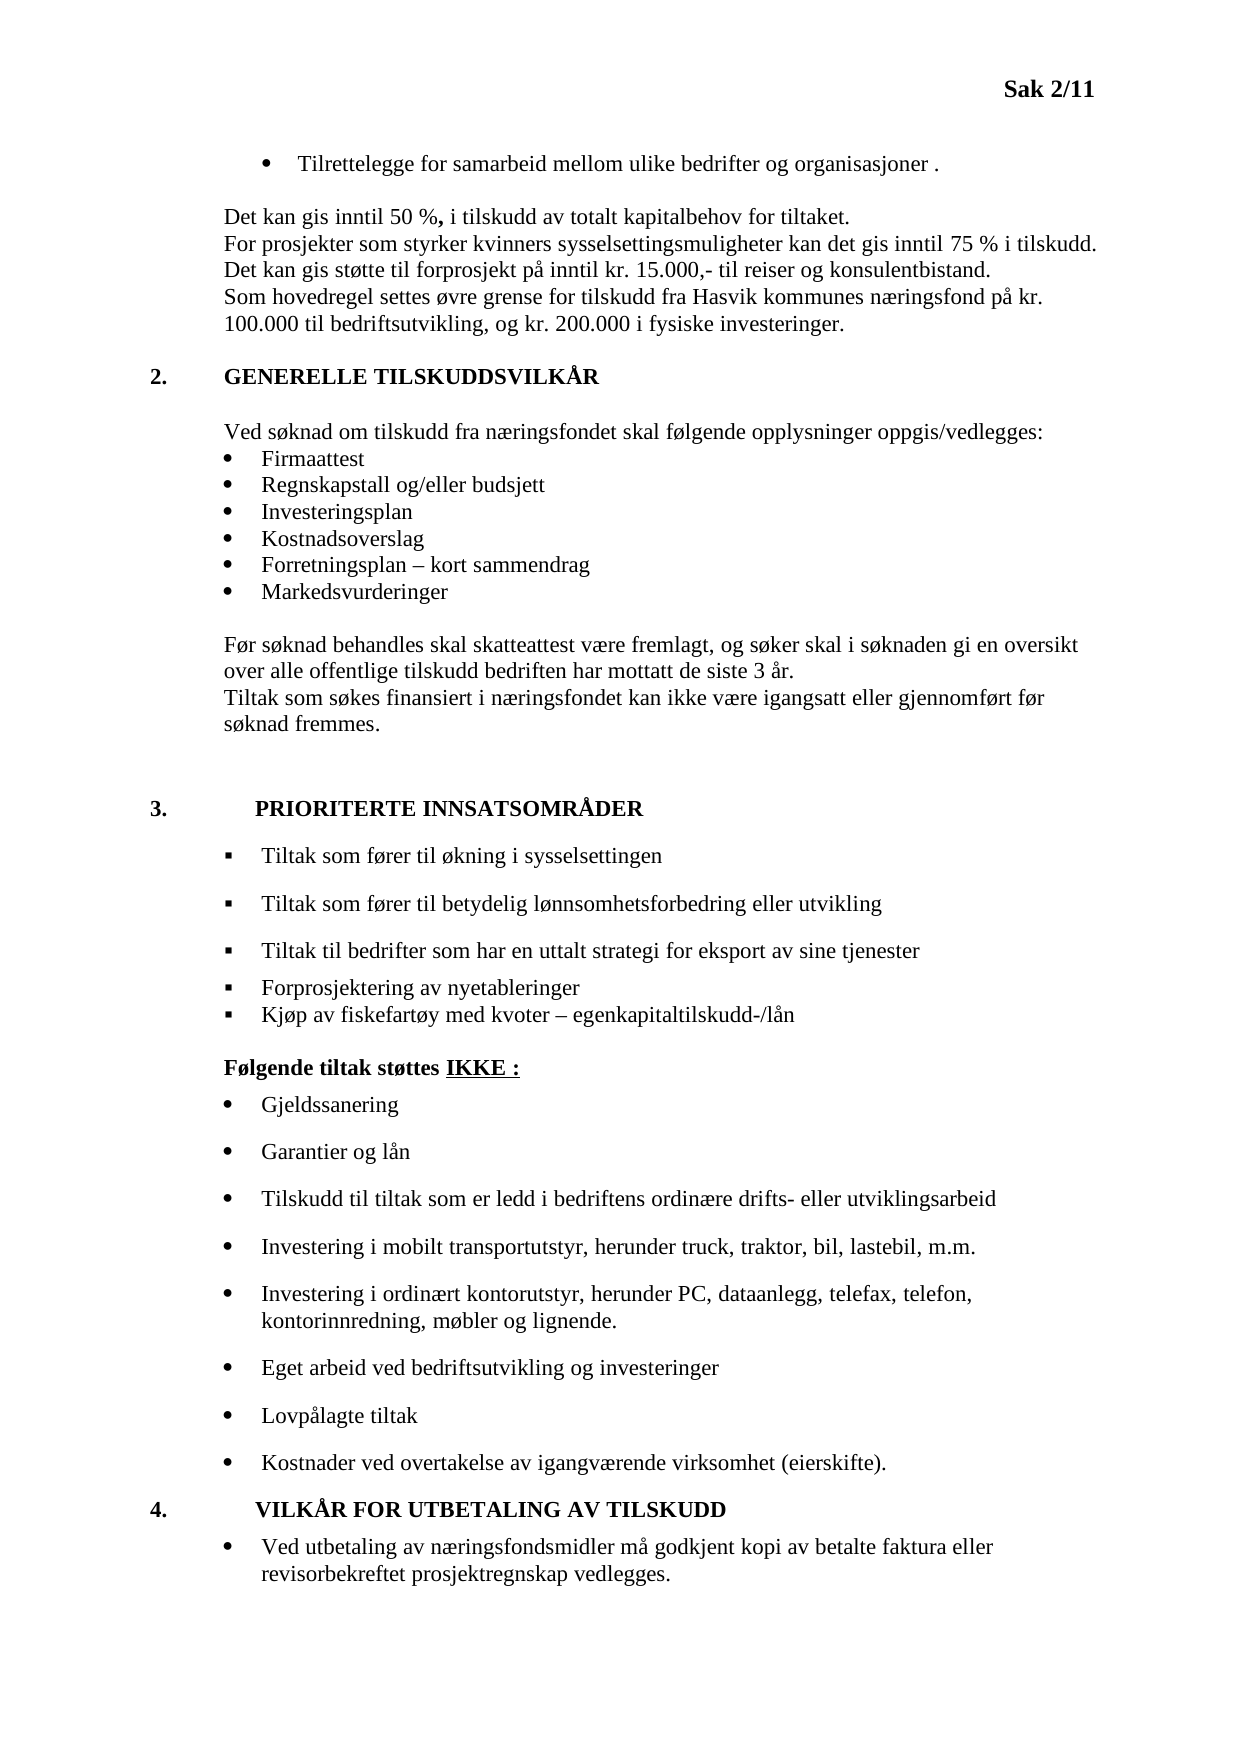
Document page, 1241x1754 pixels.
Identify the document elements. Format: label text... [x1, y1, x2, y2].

text Ved søknad om tilskudd fra næringsfondet skal følgende opplysninger oppgis/vedlegges: [150, 418, 1100, 445]
list Lovpålagte tiltak [224, 1401, 1100, 1428]
subtitle 4. VILKÅR FOR UTBETALING AV TILSKUDD [150, 1496, 1100, 1523]
list Ved utbetaling av næringsfondsmidler må godkjent kopi av betalte faktura eller revisorbekreftet prosjektregnskap vedlegges. [224, 1533, 1100, 1586]
list Regnskapstall og/eller budsjett [224, 471, 1100, 498]
list Tiltak til bedrifter som har en uttalt strategi for eksport av sine tjenester [224, 937, 1100, 963]
list Tiltak som fører til betydelig lønnsomhetsforbedring eller utvikling [224, 889, 1100, 916]
list Investeringsplan [224, 498, 1100, 524]
list Markedsvurderinger [224, 577, 1100, 604]
text For prosjekter som styrker kvinners sysselsettingsmuligheter kan det gis inntil 75 % i tilskudd. Det kan gis støtte til forprosjekt på inntil kr. 15.000,- til reiser og konsulentbistand. [224, 230, 1100, 283]
list Eget arbeid ved bedriftsutvikling og investeringer [224, 1354, 1100, 1381]
text Følgende tiltak støttes IKKE : [224, 1053, 1100, 1080]
text Som hovedregel settes øvre grense for tilskudd fra Hasvik kommunes næringsfond på kr. 100.000 til bedriftsutvikling, og kr. 200.000 i fysiske investeringer. [224, 283, 1100, 336]
text 2. GENERELLE TILSKUDDSVILKÅR [150, 362, 1100, 389]
list Forretningsplan – kort sammendrag [224, 551, 1100, 577]
list Kostnadsoverslag [224, 524, 1100, 551]
list Kostnader ved overtakelse av igangværende virksomhet (eierskifte). [224, 1449, 1100, 1475]
list Forprosjektering av nyetableringer [224, 974, 1100, 1000]
text Det kan gis inntil 50 %, i tilskudd av totalt kapitalbehov for tiltaket. [224, 203, 1100, 230]
list Firmaattest [224, 445, 1100, 471]
list Garantier og lån [224, 1138, 1100, 1164]
list Tilrettelegge for samarbeid mellom ulike bedrifter og organisasjoner . [262, 150, 1100, 177]
subtitle 3. PRIORITERTE INNSATSOMRÅDER [150, 795, 1100, 821]
list Investering i mobilt transportutstyr, herunder truck, traktor, bil, lastebil, m.m. [224, 1233, 1100, 1259]
list Kjøp av fiskefartøy med kvoter – egenkapitaltilskudd-/lån [224, 1000, 1100, 1027]
list Gjeldssanering [224, 1091, 1100, 1117]
list Tiltak som fører til økning i sysselsettingen [224, 842, 1100, 869]
text Før søknad behandles skal skatteattest være fremlagt, og søker skal i søknaden gi en oversikt over alle offentlige tilskudd bedriften har mottatt de siste 3 år. Tiltak som søkes finansiert i næringsfondet kan ikke være igangsatt eller gjennomført før søknad fremmes. [224, 631, 1100, 737]
list Investering i ordinært kontorutstyr, herunder PC, dataanlegg, telefax, telefon, kontorinnredning, møbler og lignende. [224, 1280, 1100, 1333]
list Tilskudd til tiltak som er ledd i bedriftens ordinære drifts- eller utviklingsarbeid [224, 1185, 1100, 1212]
